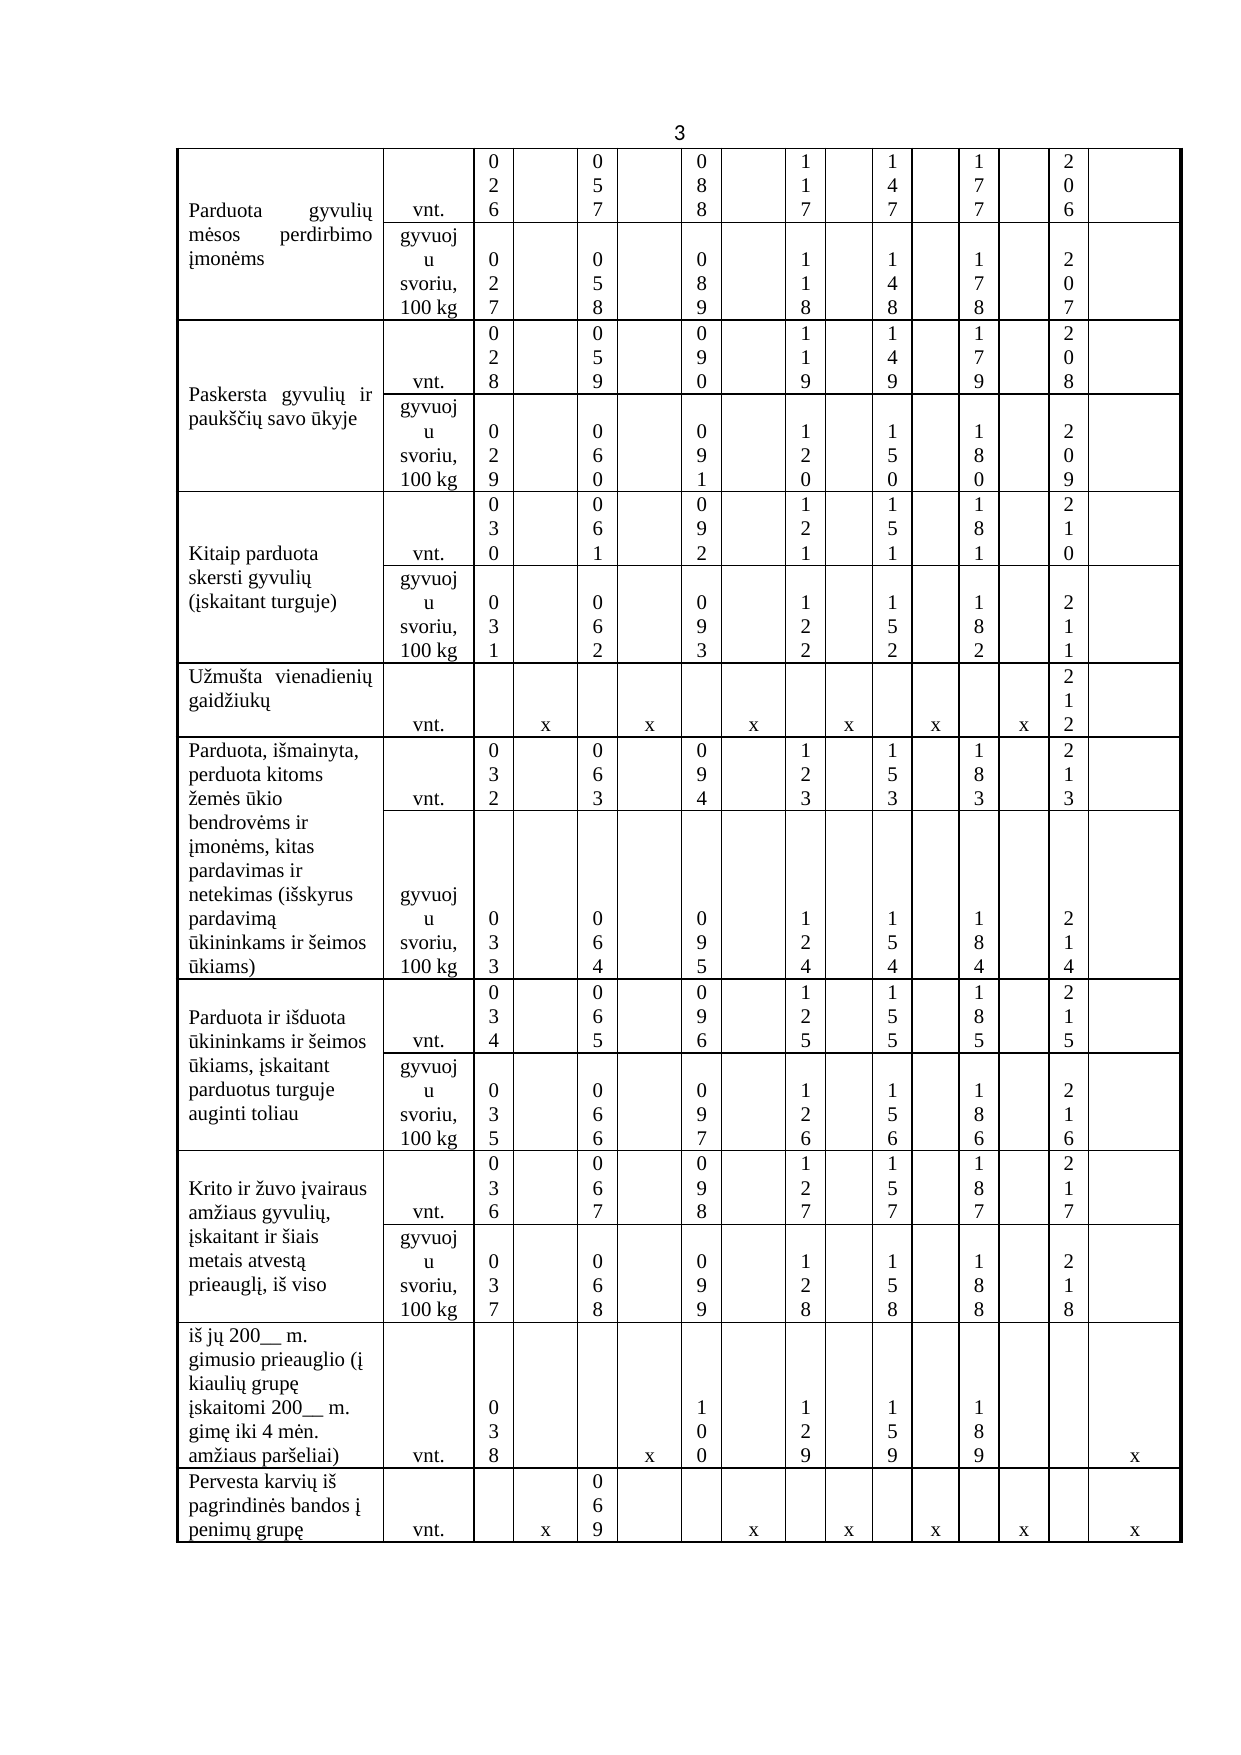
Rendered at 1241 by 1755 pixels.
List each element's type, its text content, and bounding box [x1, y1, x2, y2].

table_cell vnt. [384, 1469, 473, 1541]
table_cell [578, 1323, 617, 1467]
table_cell 185 [960, 980, 998, 1052]
table_cell gyvuoju svoriu, 100 kg [384, 1225, 473, 1321]
table_cell [514, 149, 577, 221]
table_cell 096 [682, 980, 721, 1052]
table_cell 031 [475, 566, 513, 662]
table_cell [1089, 980, 1179, 1052]
table_cell [682, 664, 721, 736]
table_cell [1000, 1323, 1048, 1467]
table_cell [514, 223, 577, 319]
table_cell [618, 1469, 681, 1541]
table_cell 214 [1050, 811, 1088, 978]
table_cell 180 [960, 395, 998, 491]
table_cell [514, 321, 577, 393]
table_cell Parduota ir išduota ūkininkams ir šeimos ūkiams, įskaitant parduotus turguje auginti toliau [179, 980, 383, 1150]
table_cell [722, 1225, 785, 1321]
table_cell [618, 492, 681, 564]
table_cell [514, 566, 577, 662]
table_cell [514, 395, 577, 491]
table_cell x [913, 1469, 958, 1541]
table_cell gyvuoju svoriu, 100 kg [384, 223, 473, 319]
table_cell 217 [1050, 1151, 1088, 1223]
table_cell 093 [682, 566, 721, 662]
table_cell [913, 811, 958, 978]
table_cell x [1000, 1469, 1048, 1541]
table_cell 158 [873, 1225, 911, 1321]
table_cell [913, 738, 958, 810]
table_cell [826, 1151, 872, 1223]
table_cell [826, 738, 872, 810]
table_cell [618, 811, 681, 978]
table_cell 089 [682, 223, 721, 319]
table_cell [913, 1151, 958, 1223]
table_cell [618, 980, 681, 1052]
table_cell [1000, 738, 1048, 810]
table_cell 097 [682, 1054, 721, 1150]
table_cell [514, 1151, 577, 1223]
table_cell [618, 321, 681, 393]
table_cell [1000, 492, 1048, 564]
table_cell 066 [578, 1054, 617, 1150]
table_cell 210 [1050, 492, 1088, 564]
table_cell 157 [873, 1151, 911, 1223]
table_cell [475, 664, 513, 736]
table_cell [1089, 1225, 1179, 1321]
table_cell [826, 492, 872, 564]
table_cell 099 [682, 1225, 721, 1321]
table_cell [1000, 321, 1048, 393]
table_cell 092 [682, 492, 721, 564]
table_cell 154 [873, 811, 911, 978]
table_cell iš jų 200__ m. gimusio prieauglio (į kiaulių grupę įskaitomi 200__ m. gimę iki 4 mėn. amžiaus paršeliai) [179, 1323, 383, 1467]
table_cell 153 [873, 738, 911, 810]
table_cell [1089, 1054, 1179, 1150]
table_cell [826, 223, 872, 319]
table_cell [722, 223, 785, 319]
table_cell 033 [475, 811, 513, 978]
table_cell Parduota gyvulių mėsos perdirbimo įmonėms [179, 149, 383, 319]
table_cell [514, 492, 577, 564]
table_cell vnt. [384, 321, 473, 393]
table_cell 189 [960, 1323, 998, 1467]
table_cell [913, 1323, 958, 1467]
table_cell Kitaip parduota skersti gyvulių (įskaitant turguje) [179, 492, 383, 662]
table_cell [514, 1054, 577, 1150]
table_cell [786, 1469, 825, 1541]
table_cell [1089, 149, 1179, 221]
table_cell 207 [1050, 223, 1088, 319]
table_cell [913, 1054, 958, 1150]
table_cell 057 [578, 149, 617, 221]
table_cell [618, 223, 681, 319]
table_cell 155 [873, 980, 911, 1052]
table_cell Užmušta vienadienių gaidžiukų [179, 664, 383, 736]
table_cell [722, 1323, 785, 1467]
table_cell 122 [786, 566, 825, 662]
table_cell 215 [1050, 980, 1088, 1052]
table_cell [826, 811, 872, 978]
table_cell 062 [578, 566, 617, 662]
table_cell 126 [786, 1054, 825, 1150]
table_cell 186 [960, 1054, 998, 1150]
table_cell Paskersta gyvulių ir paukščių savo ūkyje [179, 321, 383, 491]
table_cell [1050, 1469, 1088, 1541]
table_cell [913, 395, 958, 491]
table_cell 152 [873, 566, 911, 662]
table_cell 032 [475, 738, 513, 810]
table_cell [722, 1151, 785, 1223]
table_cell 028 [475, 321, 513, 393]
table_cell x [514, 1469, 577, 1541]
table_cell [826, 321, 872, 393]
table_cell 069 [578, 1469, 617, 1541]
table_cell [1089, 321, 1179, 393]
table_cell [913, 223, 958, 319]
table_cell [514, 738, 577, 810]
table_cell 147 [873, 149, 911, 221]
table_cell vnt. [384, 492, 473, 564]
table_cell [826, 395, 872, 491]
table_cell Pervesta karvių iš pagrindinės bandos į penimų grupę [179, 1469, 383, 1541]
table_cell vnt. [384, 1151, 473, 1223]
table_cell [722, 492, 785, 564]
table_cell x [514, 664, 577, 736]
table_cell 068 [578, 1225, 617, 1321]
table_cell x [722, 664, 785, 736]
table_cell 065 [578, 980, 617, 1052]
table_cell [1000, 811, 1048, 978]
table_cell 212 [1050, 664, 1088, 736]
table_cell [960, 1469, 998, 1541]
table_cell [913, 492, 958, 564]
table_cell [475, 1469, 513, 1541]
table_cell gyvuoju svoriu, 100 kg [384, 566, 473, 662]
table_cell 218 [1050, 1225, 1088, 1321]
table_cell [722, 149, 785, 221]
table_cell 179 [960, 321, 998, 393]
table_cell [1089, 811, 1179, 978]
table_cell [1000, 223, 1048, 319]
table_cell [913, 566, 958, 662]
table_cell 206 [1050, 149, 1088, 221]
table_cell 029 [475, 395, 513, 491]
table_cell gyvuoju svoriu, 100 kg [384, 395, 473, 491]
table_cell [618, 1151, 681, 1223]
table_cell x [722, 1469, 785, 1541]
table_cell [873, 664, 911, 736]
table_cell [1000, 566, 1048, 662]
table_cell 119 [786, 321, 825, 393]
table_cell 121 [786, 492, 825, 564]
table_cell [1000, 980, 1048, 1052]
table_cell 124 [786, 811, 825, 978]
table_cell x [826, 1469, 872, 1541]
table_cell 067 [578, 1151, 617, 1223]
table_cell gyvuoju svoriu, 100 kg [384, 811, 473, 978]
table_cell [618, 149, 681, 221]
table_cell x [913, 664, 958, 736]
table_cell [514, 811, 577, 978]
table_cell gyvuoju svoriu, 100 kg [384, 1054, 473, 1150]
table_cell 027 [475, 223, 513, 319]
table_cell 118 [786, 223, 825, 319]
table_cell 150 [873, 395, 911, 491]
table_cell vnt. [384, 980, 473, 1052]
table_cell x [618, 664, 681, 736]
table_cell 125 [786, 980, 825, 1052]
table_cell [1000, 395, 1048, 491]
table_cell [1000, 149, 1048, 221]
table_cell [826, 980, 872, 1052]
table_cell 209 [1050, 395, 1088, 491]
table_cell vnt. [384, 738, 473, 810]
table_cell vnt. [384, 1323, 473, 1467]
table_cell 061 [578, 492, 617, 564]
table_cell [722, 738, 785, 810]
table_cell [722, 980, 785, 1052]
table_cell [1089, 1151, 1179, 1223]
table_cell 030 [475, 492, 513, 564]
table_cell [873, 1469, 911, 1541]
table_cell 100 [682, 1323, 721, 1467]
table_cell [826, 1323, 872, 1467]
table_cell 183 [960, 738, 998, 810]
table_cell 159 [873, 1323, 911, 1467]
table_cell 213 [1050, 738, 1088, 810]
table_cell [1089, 738, 1179, 810]
table_cell [682, 1469, 721, 1541]
table_cell 188 [960, 1225, 998, 1321]
table_cell [578, 664, 617, 736]
table_cell [722, 321, 785, 393]
table_cell [913, 980, 958, 1052]
table_cell 090 [682, 321, 721, 393]
table_cell [786, 664, 825, 736]
table_cell [722, 395, 785, 491]
table_cell 059 [578, 321, 617, 393]
table_cell [1000, 1225, 1048, 1321]
table_cell [826, 1054, 872, 1150]
table_cell 026 [475, 149, 513, 221]
table_cell 211 [1050, 566, 1088, 662]
table_cell 094 [682, 738, 721, 810]
table_cell [1000, 1054, 1048, 1150]
table_cell x [1089, 1469, 1179, 1541]
table_cell x [826, 664, 872, 736]
table_cell 129 [786, 1323, 825, 1467]
table_cell x [1000, 664, 1048, 736]
table_cell [1089, 664, 1179, 736]
table_cell [1089, 566, 1179, 662]
table_cell 181 [960, 492, 998, 564]
table_cell 120 [786, 395, 825, 491]
table_cell 151 [873, 492, 911, 564]
table_cell 088 [682, 149, 721, 221]
table_cell [1089, 223, 1179, 319]
table_cell 123 [786, 738, 825, 810]
table_cell 098 [682, 1151, 721, 1223]
table_cell [1089, 492, 1179, 564]
table_cell [826, 566, 872, 662]
table_cell 036 [475, 1151, 513, 1223]
table_cell [722, 811, 785, 978]
table_cell [514, 980, 577, 1052]
table_cell 091 [682, 395, 721, 491]
table_cell [618, 1054, 681, 1150]
table_cell 037 [475, 1225, 513, 1321]
table_cell [514, 1225, 577, 1321]
table_cell [722, 566, 785, 662]
table_cell [826, 1225, 872, 1321]
table_cell 038 [475, 1323, 513, 1467]
table_cell 128 [786, 1225, 825, 1321]
table_cell [618, 566, 681, 662]
table_cell 187 [960, 1151, 998, 1223]
table_cell 149 [873, 321, 911, 393]
table_cell x [1089, 1323, 1179, 1467]
table_cell [826, 149, 872, 221]
table_cell 095 [682, 811, 721, 978]
table_cell [618, 738, 681, 810]
table_cell 182 [960, 566, 998, 662]
table_cell 060 [578, 395, 617, 491]
table_cell 184 [960, 811, 998, 978]
table_cell 063 [578, 738, 617, 810]
table_cell Krito ir žuvo įvairaus amžiaus gyvulių, įskaitant ir šiais metais atvestą prieauglį, iš viso [179, 1151, 383, 1321]
table_cell vnt. [384, 664, 473, 736]
table_cell [913, 149, 958, 221]
table_cell 034 [475, 980, 513, 1052]
table_cell [1000, 1151, 1048, 1223]
table_cell [1050, 1323, 1088, 1467]
table_cell [514, 1323, 577, 1467]
table_cell [1089, 395, 1179, 491]
table_cell vnt. [384, 149, 473, 221]
table_cell 177 [960, 149, 998, 221]
table_cell [722, 1054, 785, 1150]
table_cell [618, 1225, 681, 1321]
table_cell 148 [873, 223, 911, 319]
table_cell [618, 395, 681, 491]
table_cell Parduota, išmainyta, perduota kitoms žemės ūkio bendrovėms ir įmonėms, kitas pardavimas ir netekimas (išskyrus pardavimą ūkininkams ir šeimos ūkiams) [179, 738, 383, 978]
table_cell [913, 321, 958, 393]
table_cell 156 [873, 1054, 911, 1150]
table_cell 064 [578, 811, 617, 978]
table_cell 035 [475, 1054, 513, 1150]
table_cell 117 [786, 149, 825, 221]
table_cell 178 [960, 223, 998, 319]
table_cell 208 [1050, 321, 1088, 393]
table_cell 216 [1050, 1054, 1088, 1150]
table_cell 058 [578, 223, 617, 319]
table_cell [960, 664, 998, 736]
table_cell [913, 1225, 958, 1321]
table_cell x [618, 1323, 681, 1467]
table_cell 127 [786, 1151, 825, 1223]
